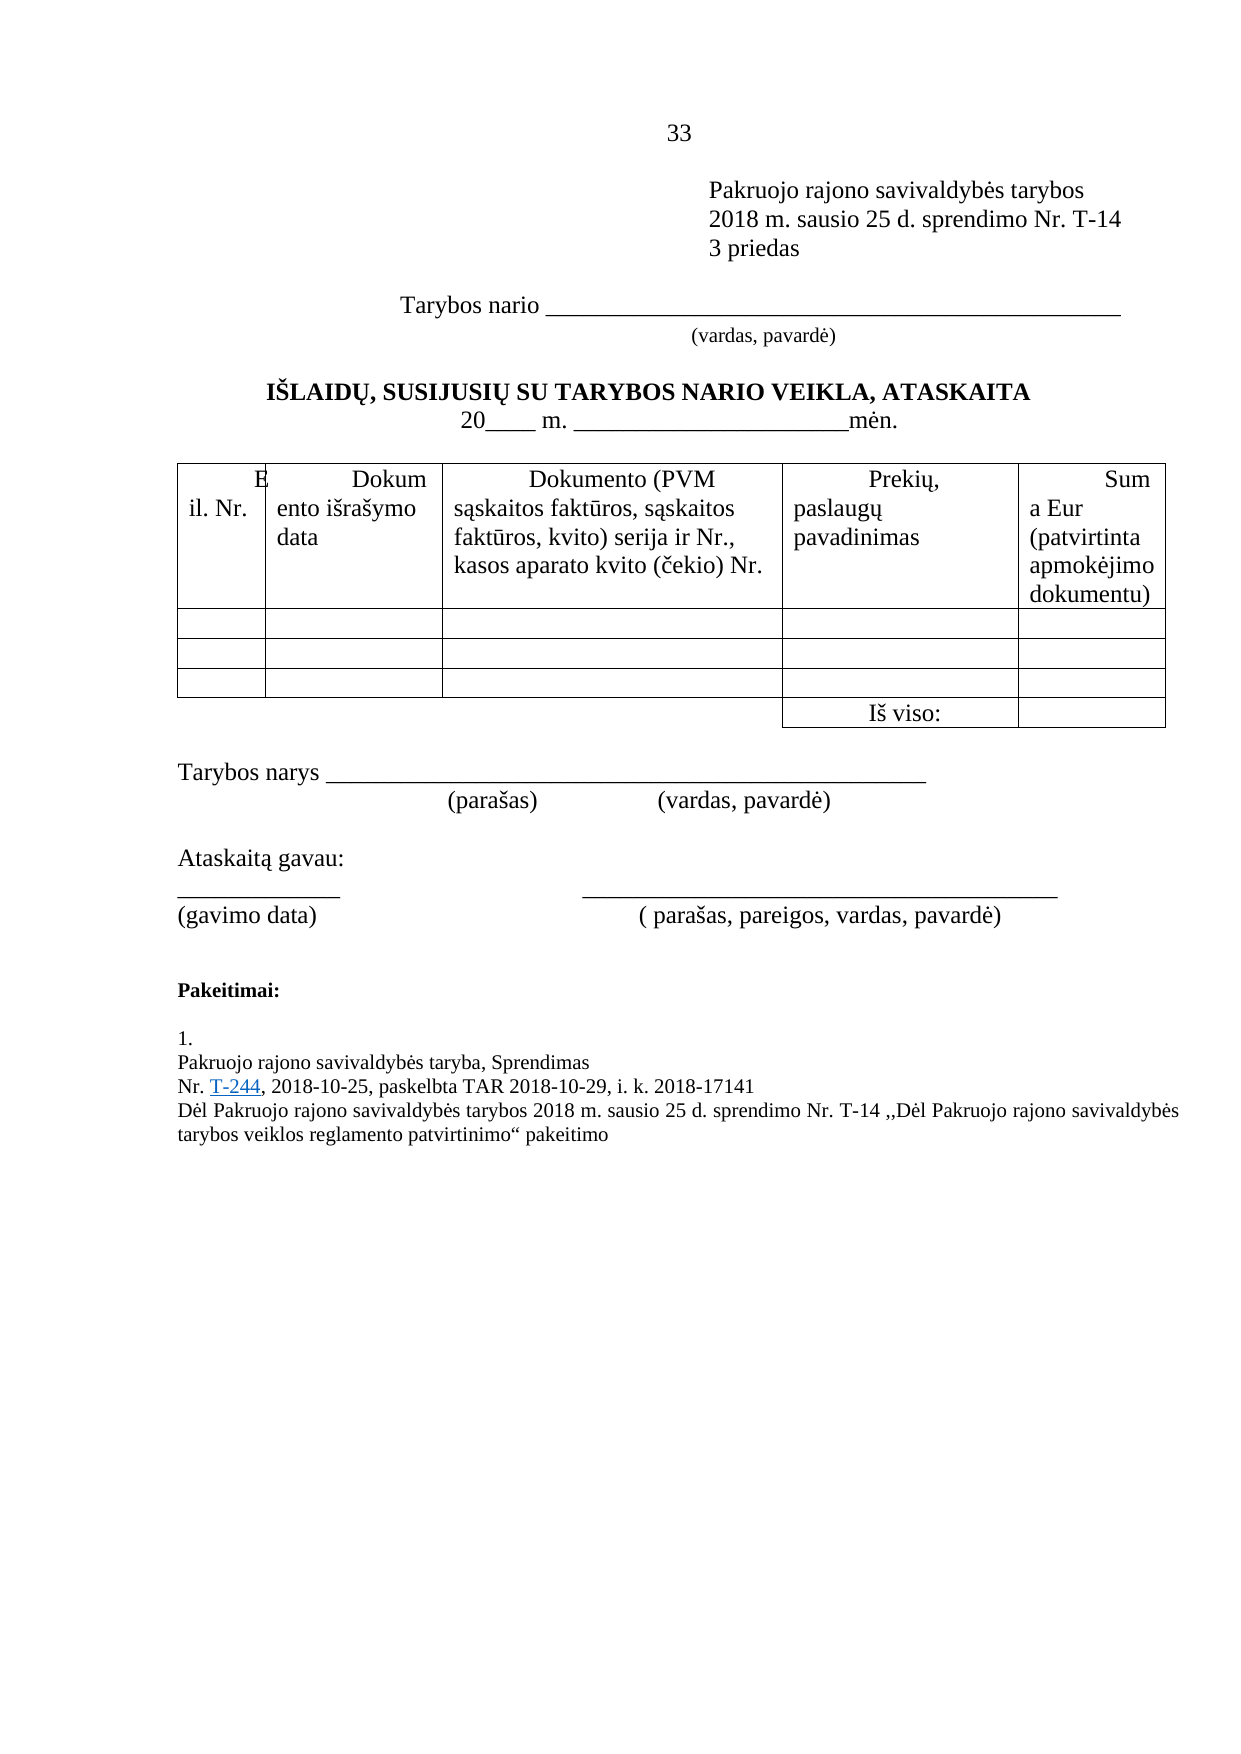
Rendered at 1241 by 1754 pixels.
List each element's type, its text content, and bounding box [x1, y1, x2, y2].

text Dėl Pakruojo rajono savivaldybės tarybos 2018 m. sausio 25 d. sprendimo Nr. T-14 ,,Dėl Pakruojo rajono savivaldybės tarybos veiklos reglamento patvirtinimo“ pakeitimo [177, 1098, 1181, 1146]
table_cell [178, 639, 265, 667]
table_cell [783, 639, 1018, 667]
table_cell [266, 639, 442, 667]
text Tarybos narys ________________________________________________ (parašas) (vardas, pavardė) [177, 757, 1181, 814]
table_cell [178, 669, 265, 697]
table_cell [1019, 639, 1165, 667]
text 1. [177, 1026, 1181, 1050]
text Nr. T-244, 2018-10-25, paskelbta TAR 2018-10-29, i. k. 2018-17141 [177, 1074, 1181, 1098]
table_cell [443, 669, 782, 697]
table_cell [1019, 669, 1165, 697]
table_cell [177, 698, 782, 727]
table_cell [178, 609, 265, 638]
text 20____ m. ______________________mėn. [177, 406, 1181, 434]
table_cell [1019, 609, 1165, 638]
table_header Dokumento išrašymo data [266, 464, 442, 608]
table_cell [1019, 698, 1165, 727]
table_cell [783, 609, 1018, 638]
table_header Suma Eur (patvirtinta apmokėjimo dokumentu) [1019, 464, 1165, 608]
table_cell [443, 609, 782, 638]
table_cell [783, 669, 1018, 697]
text Pakruojo rajono savivaldybės tarybos [709, 176, 1181, 204]
text Pakruojo rajono savivaldybės taryba, Sprendimas [177, 1050, 1181, 1074]
text (vardas, pavardė) [177, 319, 1181, 348]
text IŠLAIDŲ, SUSIJUSIŲ SU TARYBOS NARIO VEIKLA, ATASKAITA [177, 377, 1181, 406]
table_header Dokumento (PVM sąskaitos faktūros, sąskaitos faktūros, kvito) serija ir Nr., kasos aparato kvito (čekio) Nr. [443, 464, 782, 608]
table_cell [443, 639, 782, 667]
table_cell [266, 609, 442, 638]
text 2018 m. sausio 25 d. sprendimo Nr. T-14 [709, 204, 1181, 233]
table_header Prekių, paslaugų pavadinimas [783, 464, 1018, 608]
text Ataskaitą gavau: [177, 843, 1181, 872]
text Pakeitimai: [177, 977, 1181, 1002]
text Tarybos nario ______________________________________________ [177, 291, 1181, 319]
text _____________ ______________________________________ (gavimo data) ( parašas, pareigos, vardas, pavardė) [177, 872, 1181, 929]
text 3 priedas [709, 233, 1181, 262]
table_cell [266, 669, 442, 697]
table_cell Iš viso: [783, 698, 1018, 727]
table_header Eil. Nr. [178, 464, 265, 608]
